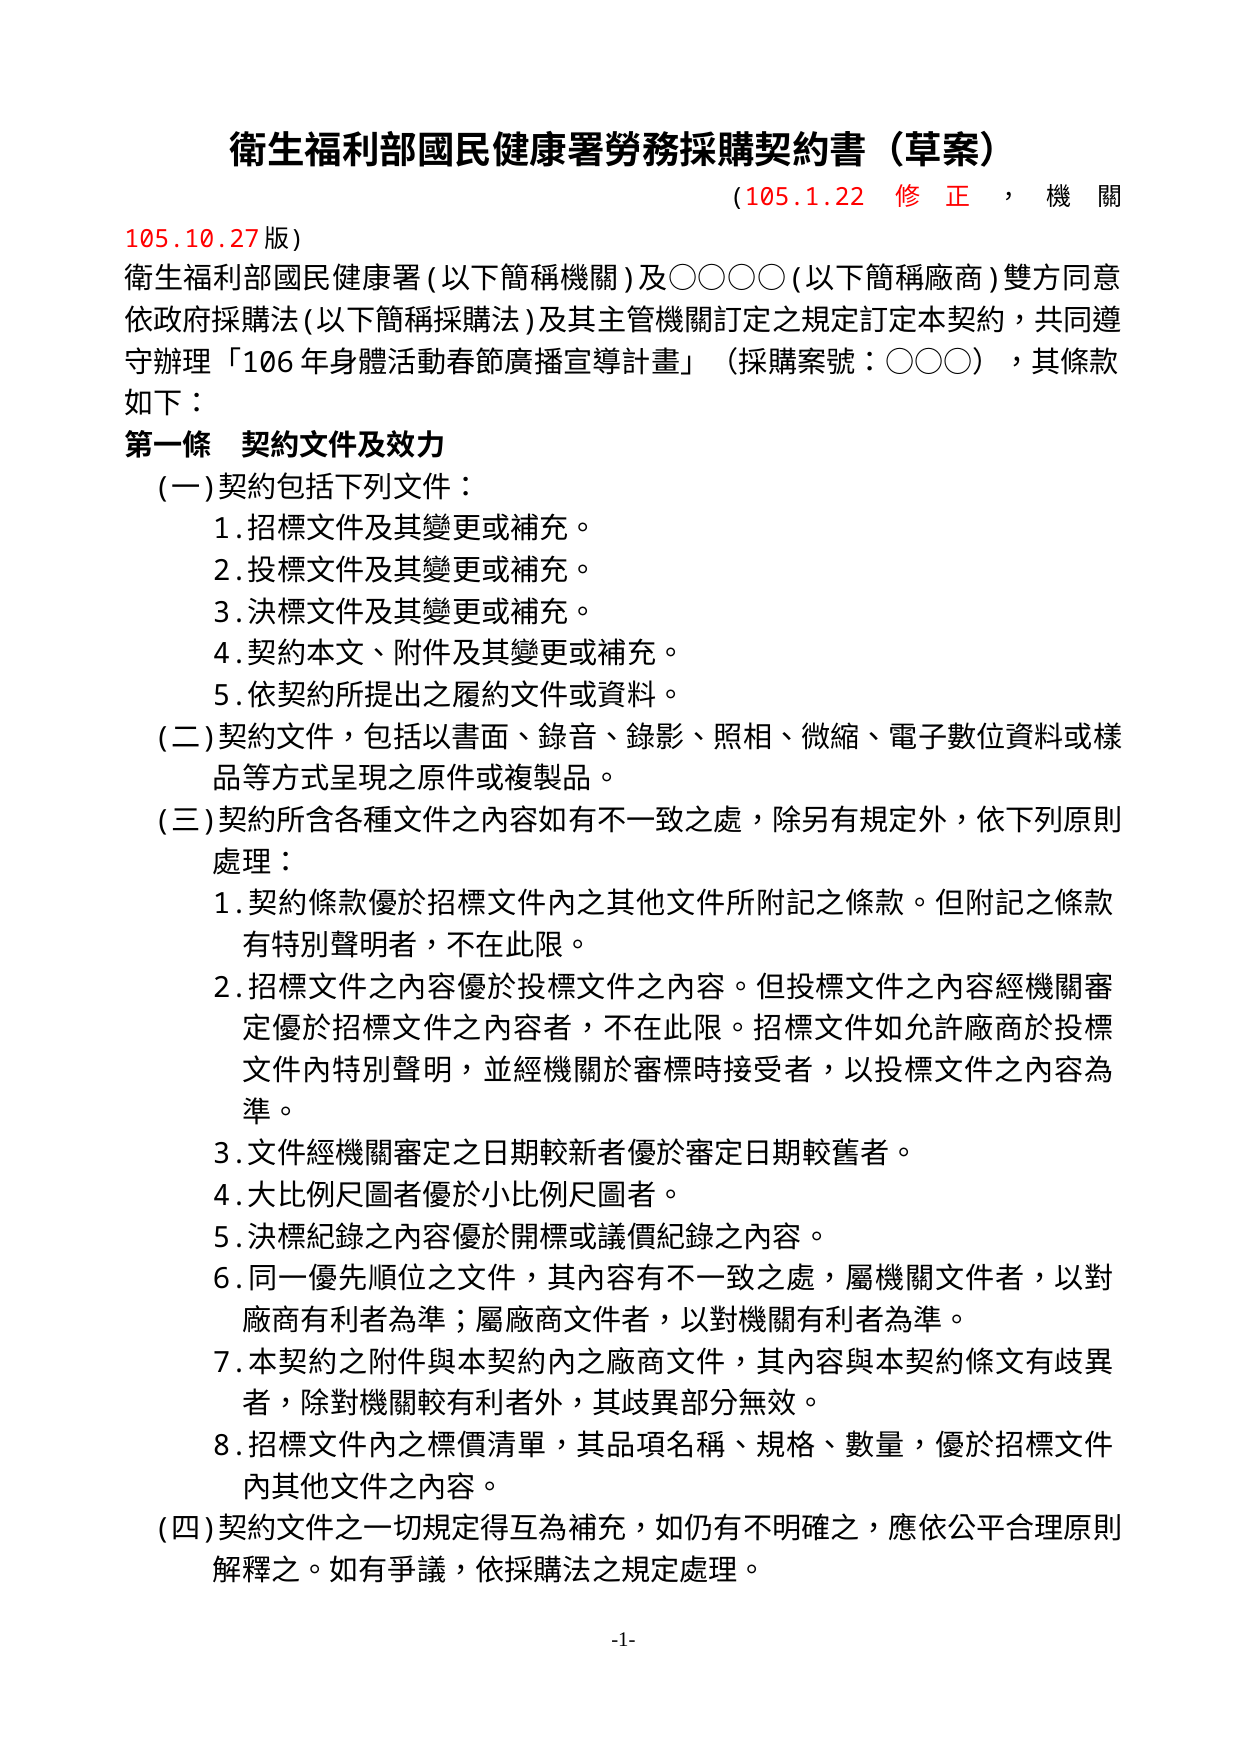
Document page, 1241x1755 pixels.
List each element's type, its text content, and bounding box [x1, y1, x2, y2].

text 8.招標文件內之標價清單，其品項名稱、規格、數量，優於招標文件內其他文件之內容。 [213, 1422, 1116, 1505]
text 4.契約本文、附件及其變更或補充。 [213, 630, 1122, 672]
text (一)契約包括下列文件： [154, 464, 1122, 505]
text (三)契約所含各種文件之內容如有不一致之處，除另有規定外，依下列原則處理： [154, 797, 1122, 880]
text 4.大比例尺圖者優於小比例尺圖者。 [213, 1172, 1116, 1214]
text 衛生福利部國民健康署(以下簡稱機關)及○○○○(以下簡稱廠商)雙方同意依政府採購法(以下簡稱採購法)及其主管機關訂定之規定訂定本契約，共同遵守辦理「106年身體活動春節廣播宣導計畫」（採購案號：○○○），其條款如下： [124, 255, 1122, 422]
text 1.契約條款優於招標文件內之其他文件所附記之條款。但附記之條款有特別聲明者，不在此限。 [213, 880, 1116, 964]
text 5.決標紀錄之內容優於開標或議價紀錄之內容。 [213, 1214, 1116, 1255]
text 2.投標文件及其變更或補充。 [213, 547, 1122, 589]
text 3.文件經機關審定之日期較新者優於審定日期較舊者。 [213, 1130, 1116, 1172]
text 2.招標文件之內容優於投標文件之內容。但投標文件之內容經機關審定優於招標文件之內容者，不在此限。招標文件如允許廠商於投標文件內特別聲明，並經機關於審標時接受者，以投標文件之內容為準。 [213, 964, 1116, 1130]
text 6.同一優先順位之文件，其內容有不一致之處，屬機關文件者，以對廠商有利者為準；屬廠商文件者，以對機關有利者為準。 [213, 1255, 1116, 1339]
text (二)契約文件，包括以書面、錄音、錄影、照相、微縮、電子數位資料或樣品等方式呈現之原件或複製品。 [154, 714, 1122, 797]
text (四)契約文件之一切規定得互為補充，如仍有不明確之，應依公平合理原則解釋之。如有爭議，依採購法之規定處理。 [154, 1505, 1122, 1589]
text 5.依契約所提出之履約文件或資料。 [213, 672, 1122, 714]
text (105.1.22修正，機關105.10.27版) [124, 172, 1122, 255]
text 3.決標文件及其變更或補充。 [213, 589, 1122, 630]
text 1.招標文件及其變更或補充。 [213, 505, 1122, 547]
text 衛生福利部國民健康署勞務採購契約書（草案） [124, 130, 1122, 172]
text 7.本契約之附件與本契約內之廠商文件，其內容與本契約條文有歧異者，除對機關較有利者外，其歧異部分無效。 [213, 1339, 1116, 1422]
text 第一條 契約文件及效力 [124, 422, 1122, 464]
